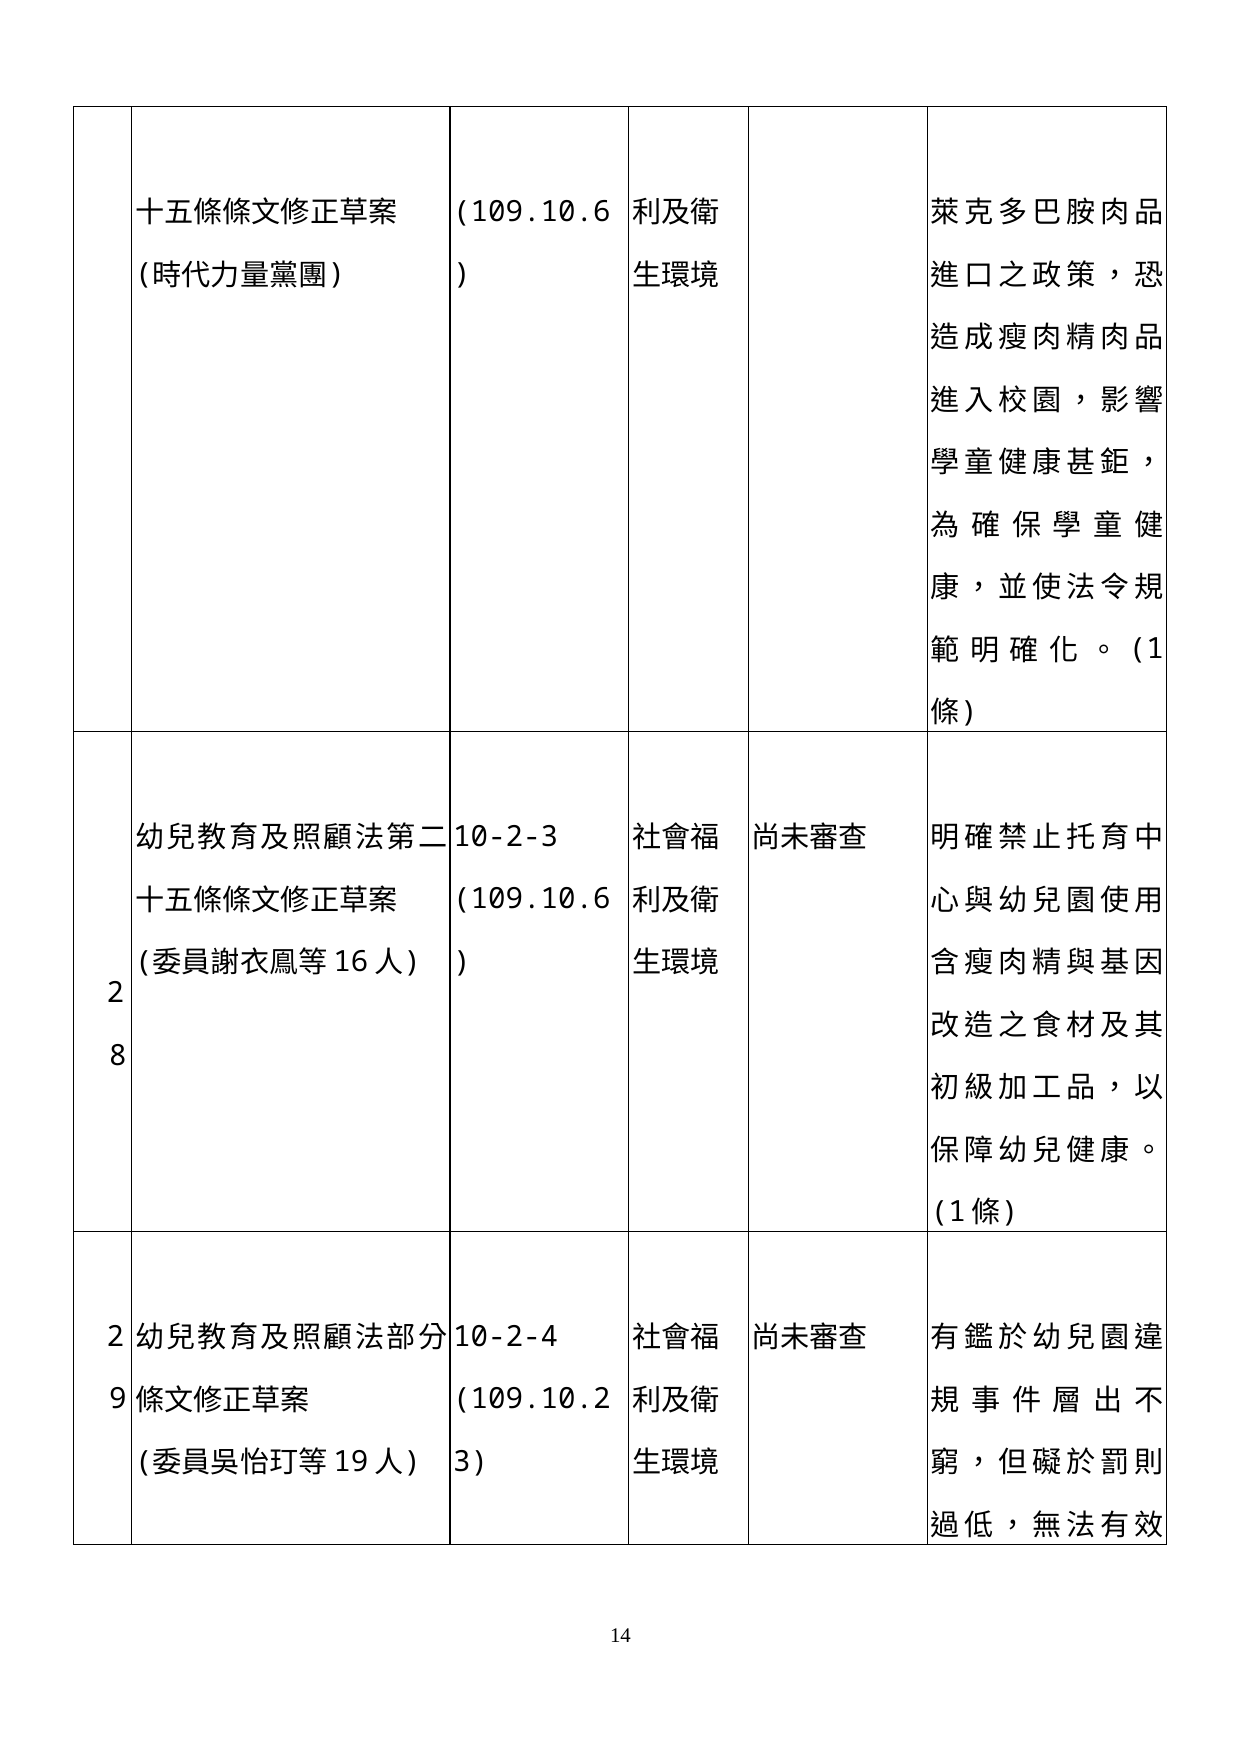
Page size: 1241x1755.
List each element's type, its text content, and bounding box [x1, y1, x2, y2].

table_cell 10-2-4 (109.10.23) [451, 1232, 628, 1543]
table_cell 十五條條文修正草案 (時代力量黨團) [132, 107, 449, 731]
table_cell 尚未審查 [749, 1232, 927, 1543]
table_cell (109.10.6) [451, 107, 628, 731]
table_cell 幼兒教育及照顧法部分條文修正草案 (委員吳怡玎等19人) [132, 1232, 449, 1543]
table_cell 明確禁止托育中心與幼兒園使用含瘦肉精與基因改造之食材及其初級加工品，以保障幼兒健康。(1條) [928, 732, 1166, 1231]
table_cell 社會福利及衛生環境 [629, 732, 748, 1231]
table_cell 社會福利及衛生環境 [629, 1232, 748, 1543]
table_cell 尚未審查 [749, 732, 927, 1231]
table_cell 10-2-3 (109.10.6) [451, 732, 628, 1231]
table_cell [749, 107, 927, 731]
table_cell [74, 732, 131, 1231]
table_cell 幼兒教育及照顧法第二十五條條文修正草案 (委員謝衣鳯等16人) [132, 732, 449, 1231]
table_cell [74, 107, 131, 731]
table_cell 萊克多巴胺肉品進口之政策，恐造成瘦肉精肉品進入校園，影響學童健康甚鉅，為確保學童健康，並使法令規範明確化。(1條) [928, 107, 1166, 731]
table_cell 有鑑於幼兒園違規事件層出不窮，但礙於罰則過低，無法有效 [928, 1232, 1166, 1543]
table_cell 利及衛生環境 [629, 107, 748, 731]
table_cell [74, 1232, 131, 1543]
